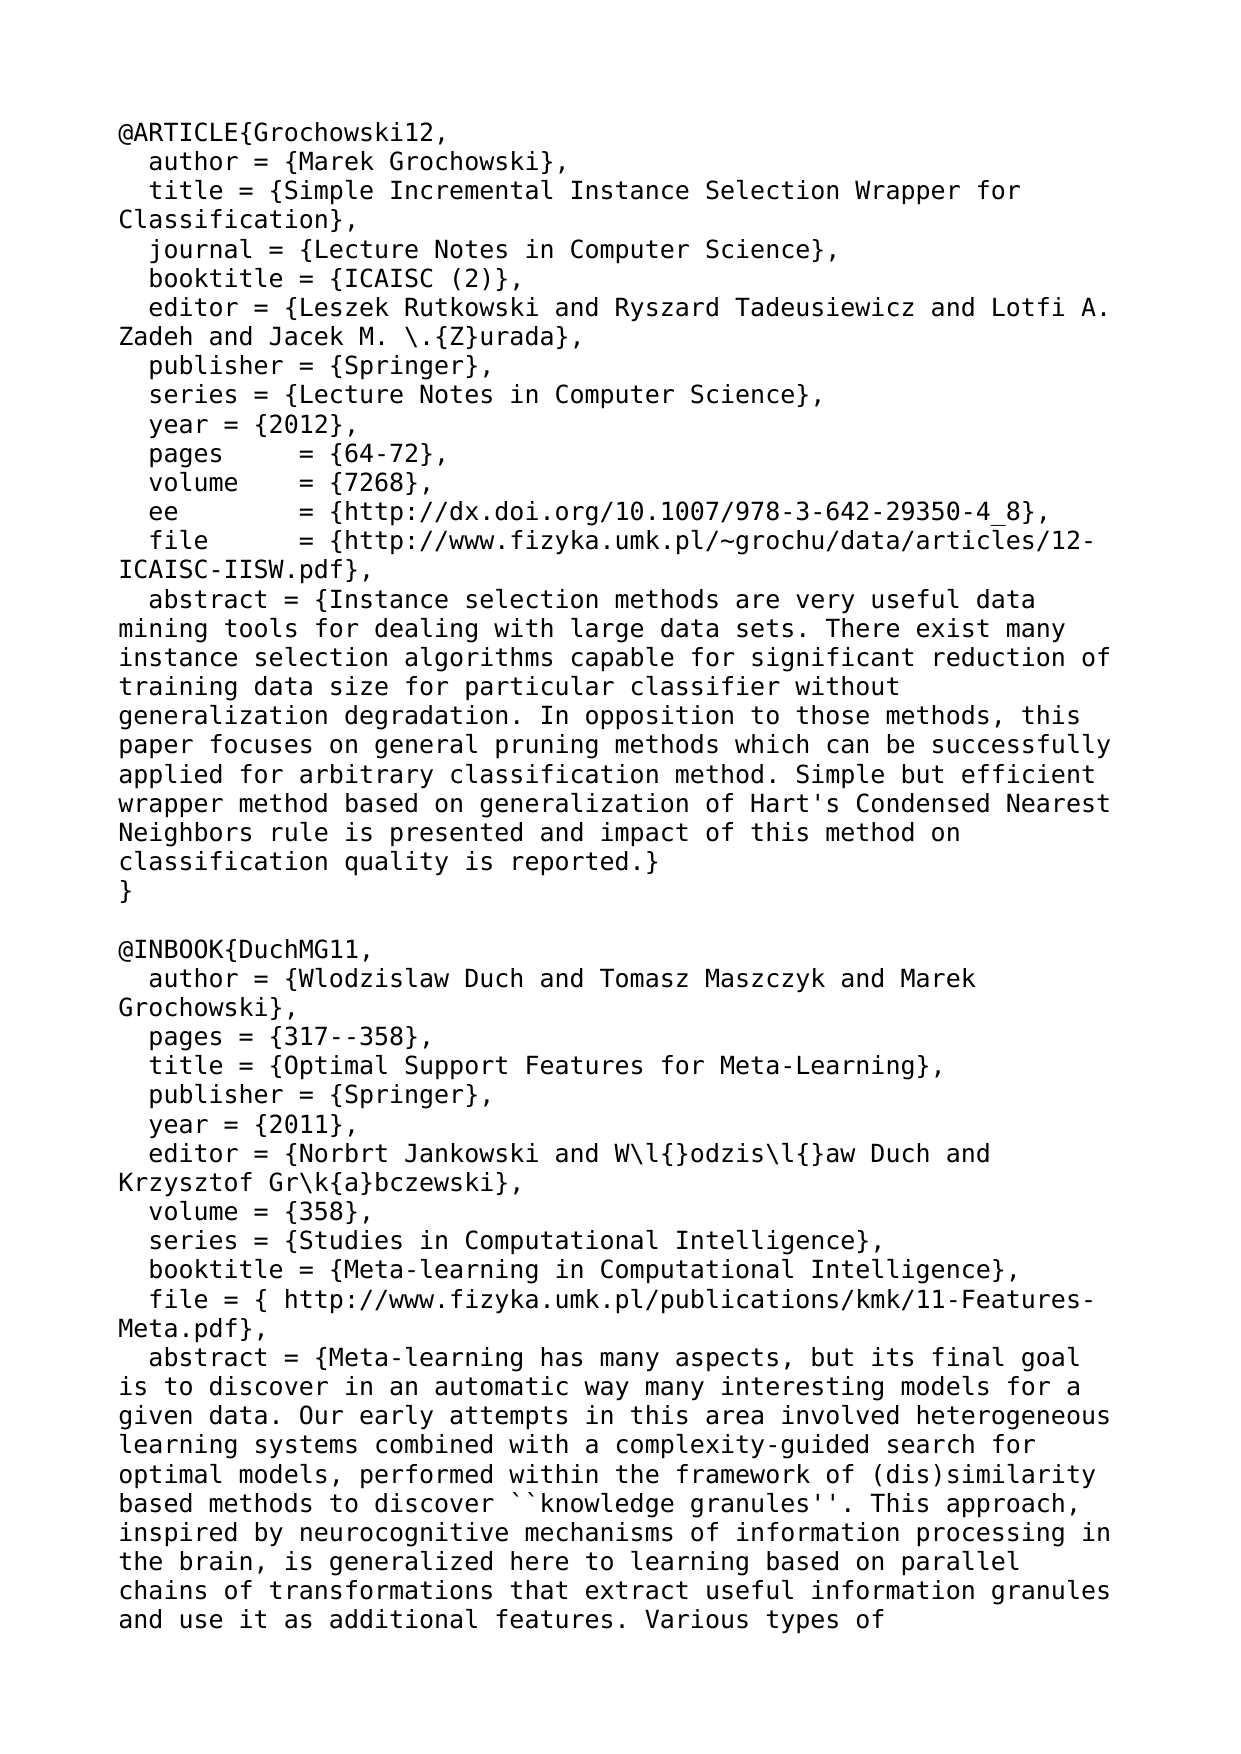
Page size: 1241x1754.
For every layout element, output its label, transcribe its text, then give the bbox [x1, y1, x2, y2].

text @ARTICLE{Grochowski12, author = {Marek Grochowski}, title = {Simple Incremental Instance Selection Wrapper for Classification}, journal = {Lecture Notes in Computer Science}, booktitle = {ICAISC (2)}, editor = {Leszek Rutkowski and Ryszard Tadeusiewicz and Lotfi A. Zadeh and Jacek M. \.{Z}urada}, publisher = {Springer}, series = {Lecture Notes in Computer Science}, year = {2012}, pages = {64-72}, volume = {7268}, ee = {http://dx.doi.org/10.1007/978-3-642-29350-4_8}, file = {http://www.fizyka.umk.pl/~grochu/data/articles/12-ICAISC-IISW.pdf}, abstract = {Instance selection methods are very useful data mining tools for dealing with large data sets. There exist many instance selection algorithms capable for significant reduction of training data size for particular classifier without generalization degradation. In opposition to those methods, this paper focuses on general pruning methods which can be successfully applied for arbitrary classification method. Simple but efficient wrapper method based on generalization of Hart's Condensed Nearest Neighbors rule is presented and impact of this method on classification quality is reported.} } @INBOOK{DuchMG11, author = {Wlodzislaw Duch and Tomasz Maszczyk and Marek Grochowski}, pages = {317--358}, title = {Optimal Support Features for Meta-Learning}, publisher = {Springer}, year = {2011}, editor = {Norbrt Jankowski and W\l{}odzis\l{}aw Duch and Krzysztof Gr\k{a}bczewski}, volume = {358}, series = {Studies in Computational Intelligence}, booktitle = {Meta-learning in Computational Intelligence}, file = { http://www.fizyka.umk.pl/publications/kmk/11-Features-Meta.pdf}, abstract = {Meta-learning has many aspects, but its final goal is to discover in an automatic way many interesting models for a given data. Our early attempts in this area involved heterogeneous learning systems combined with a complexity-guided search for optimal models, performed within the framework of (dis)similarity based methods to discover ``knowledge granules''. This approach, inspired by neurocognitive mechanisms of information processing in the brain, is generalized here to learning based on parallel chains of transformations that extract useful information granules and use it as additional features. Various types of [118, 118, 1122, 1635]
